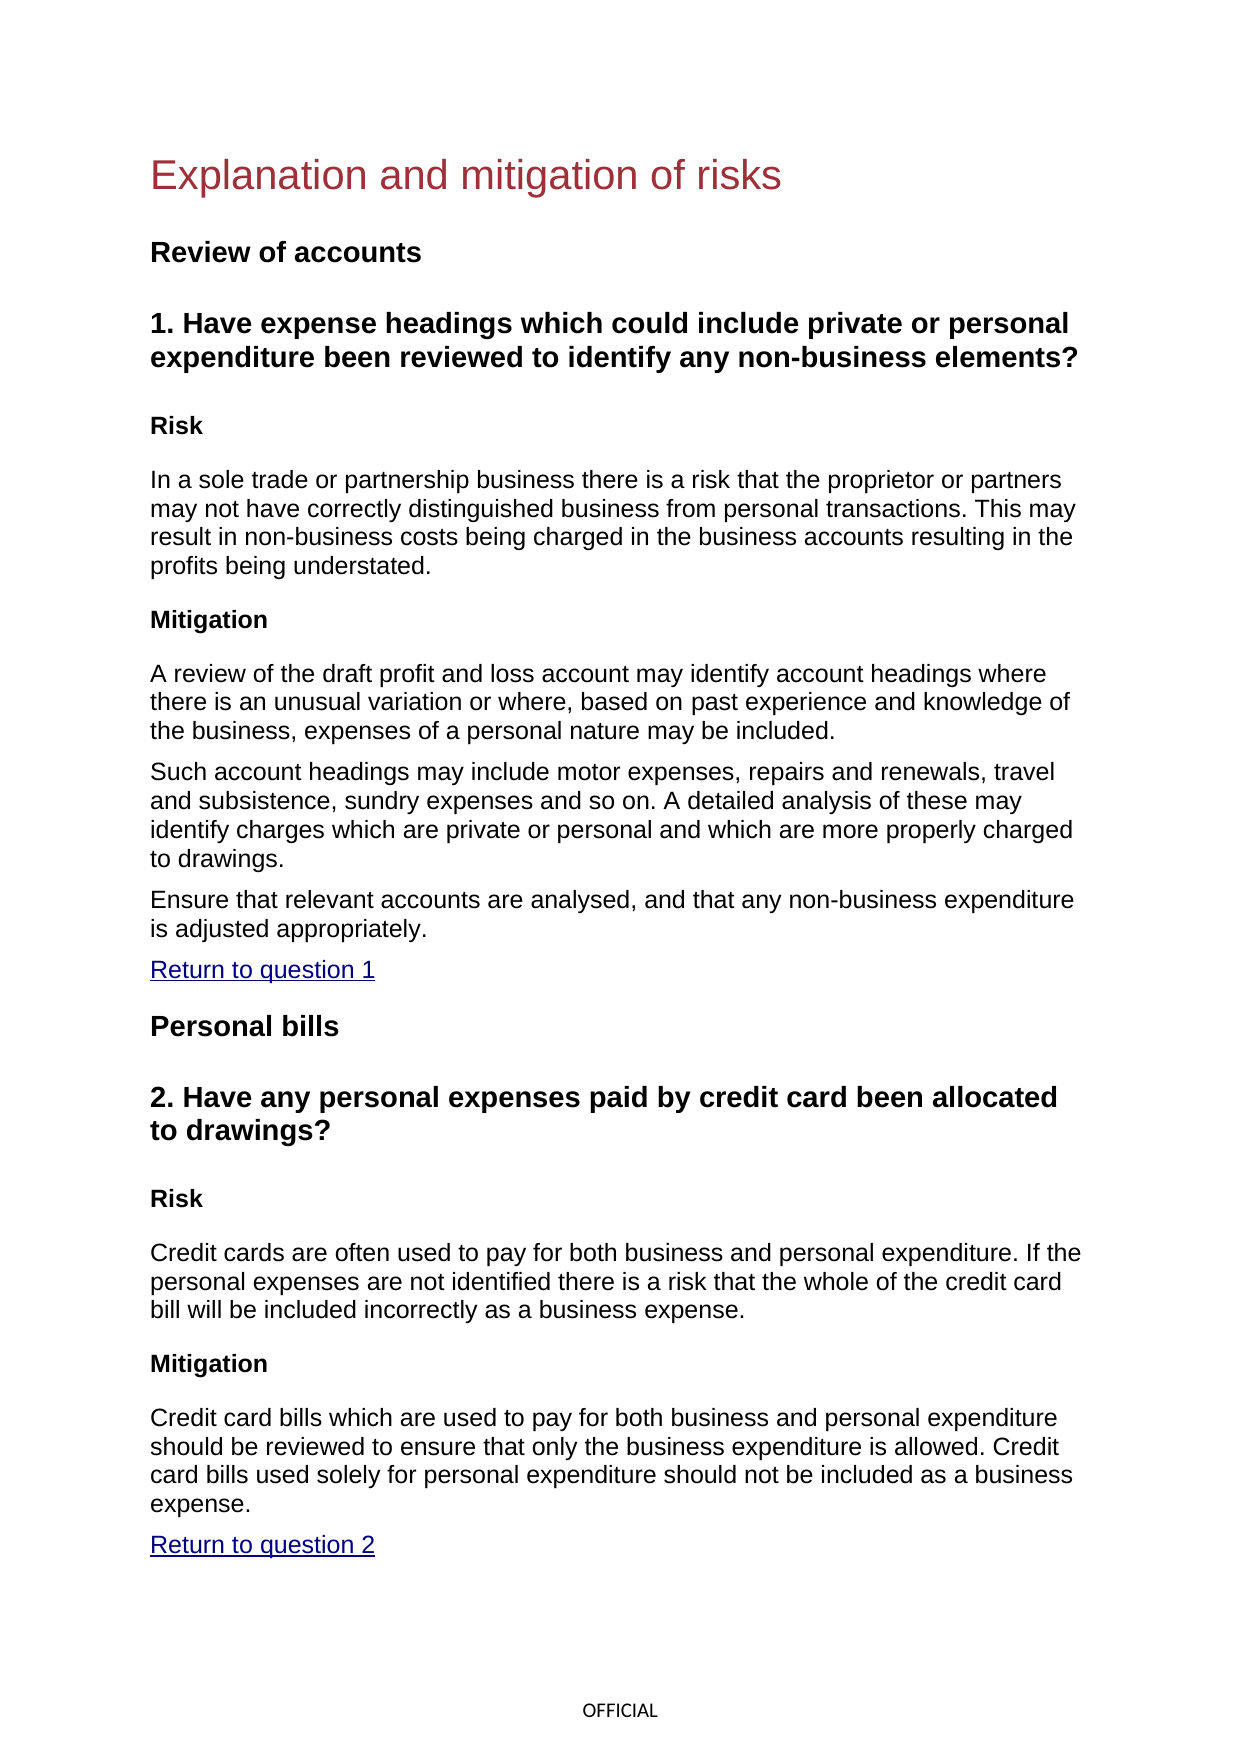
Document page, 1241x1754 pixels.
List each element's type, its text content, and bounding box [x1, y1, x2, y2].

subtitle Explanation and mitigation of risks [150, 150, 1090, 198]
subtitle 1. Have expense headings which could include private or personal expenditure been reviewed to identify any non-business elements? [150, 306, 1090, 373]
subtitle Risk [150, 1184, 1090, 1213]
text Return to question 1 [150, 955, 1090, 983]
text Such account headings may include motor expenses, repairs and renewals, travel and subsistence, sundry expenses and so on. A detailed analysis of these may identify charges which are private or personal and which are more properly charged to drawings. [150, 757, 1090, 872]
text In a sole trade or partnership business there is a risk that the proprietor or partners may not have correctly distinguished business from personal transactions. This may result in non-business costs being charged in the business accounts resulting in the profits being understated. [150, 465, 1090, 580]
text Ensure that relevant accounts are analysed, and that any non-business expenditure is adjusted appropriately. [150, 885, 1090, 942]
text Credit card bills which are used to pay for both business and personal expenditure should be reviewed to ensure that only the business expenditure is allowed. Credit card bills used solely for personal expenditure should not be included as a business expense. [150, 1403, 1090, 1518]
subtitle Risk [150, 411, 1090, 440]
subtitle Personal bills [150, 1008, 1090, 1042]
text Return to question 2 [150, 1530, 1090, 1559]
subtitle Mitigation [150, 1349, 1090, 1378]
subtitle Review of accounts [150, 235, 1090, 269]
text Credit cards are often used to pay for both business and personal expenditure. If the personal expenses are not identified there is a risk that the whole of the credit card bill will be included incorrectly as a business expense. [150, 1238, 1090, 1324]
subtitle 2. Have any personal expenses paid by credit card been allocated to drawings? [150, 1079, 1090, 1147]
text A review of the draft profit and loss account may identify account headings where there is an unusual variation or where, based on past experience and knowledge of the business, expenses of a personal nature may be included. [150, 658, 1090, 745]
subtitle Mitigation [150, 605, 1090, 633]
